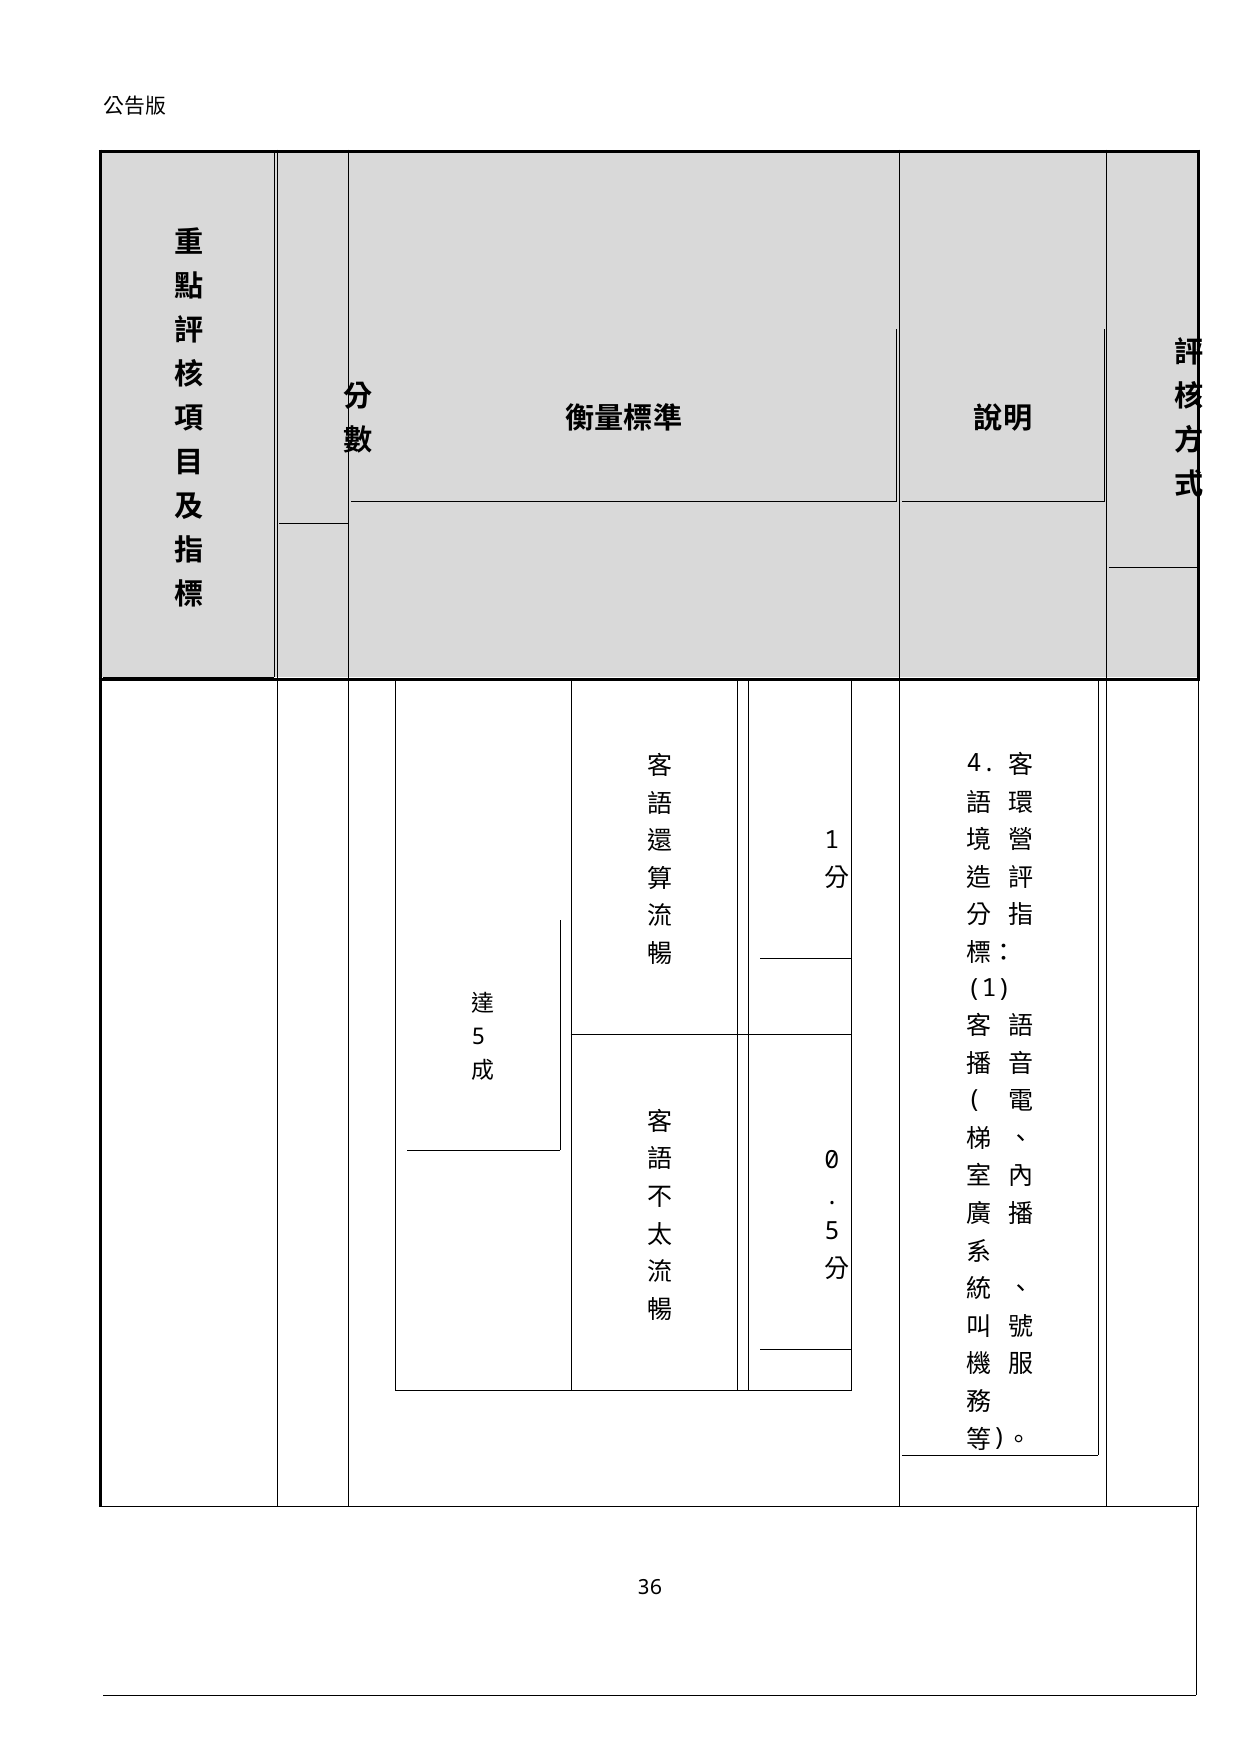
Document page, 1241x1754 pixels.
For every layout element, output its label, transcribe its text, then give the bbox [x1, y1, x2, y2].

table_cell 25 [278, 681, 348, 1506]
table_header 評核 方式 [1107, 153, 1197, 677]
table_cell [738, 681, 748, 1034]
table_header 衡量標準 [349, 153, 899, 677]
table_header 重點評核項目及指標 [102, 153, 274, 677]
table_cell [102, 681, 277, 1506]
table_cell 達5成 [396, 681, 571, 1390]
table_cell [1107, 681, 1198, 1506]
table_cell 1分 [749, 681, 851, 1034]
table_header 說明 [900, 153, 1106, 677]
table_cell 4.客語環境營造評分指標： (1)客語播音(電梯、室內廣播系統、叫號機服務等)。 [900, 681, 1106, 1506]
table_cell 客語不太流暢 [572, 1035, 737, 1390]
table_cell [738, 1035, 748, 1390]
table_cell 評分重點為公部門以客語對外提供公共服務之情形，包含「提供客語公共服務」(10分)、「各項活動、會議之舉辦適當使用客語」(10分)及「客語環境營造(5分)」共3大項。 A組:客語為主要通行語地區 B組:轄內有客語為通行語地區 ※本項評分訂最低標準，倘得分未達14分者，不得列為特優。 C組:轄內無客語為通行語地區 ※本項評分不訂最低標準。 1.提供客語公共服務，項目及評分(10分)： (1)客語電話語音服務(2分)： A組:客語為主要通行語地區 B組:轄內有客語為通行語地區 C組:轄內無客語為通行語地區 (2)客語應答(5分)： (3)洽公櫃檯服務人員提供客語服務項目及評分 (3分): ※倘若機關單位未設置專責櫃台(如服務台)人員時，此項評分以業務櫃檯服務人員評分配分* 3/2分。 2.各項活動、會議 (皆不限本會補助者)之舉辦使用客語情形(10分) A組:客語為主要通行語地區 B組:轄內有客語為通行語地區 ※本項以本會實際查訪影片及受評核單位提具書面資料附佐證影片為評核準據；如經本會訪查與事實不一者，不予給分，且每場倒扣1分，至多扣5分。 C組:轄內無客語為通行語地區 3.客語環境營造(5分)： ※轄內大眾運輸工具經查訪未有客語播音者，倘至第4季抽訪仍未改善者，本項倒扣2分。 [349, 681, 899, 1506]
table_cell 客語還算流暢 [572, 681, 737, 1034]
table_cell 0.5分 [749, 1035, 851, 1390]
table_header 分數 [278, 153, 348, 677]
